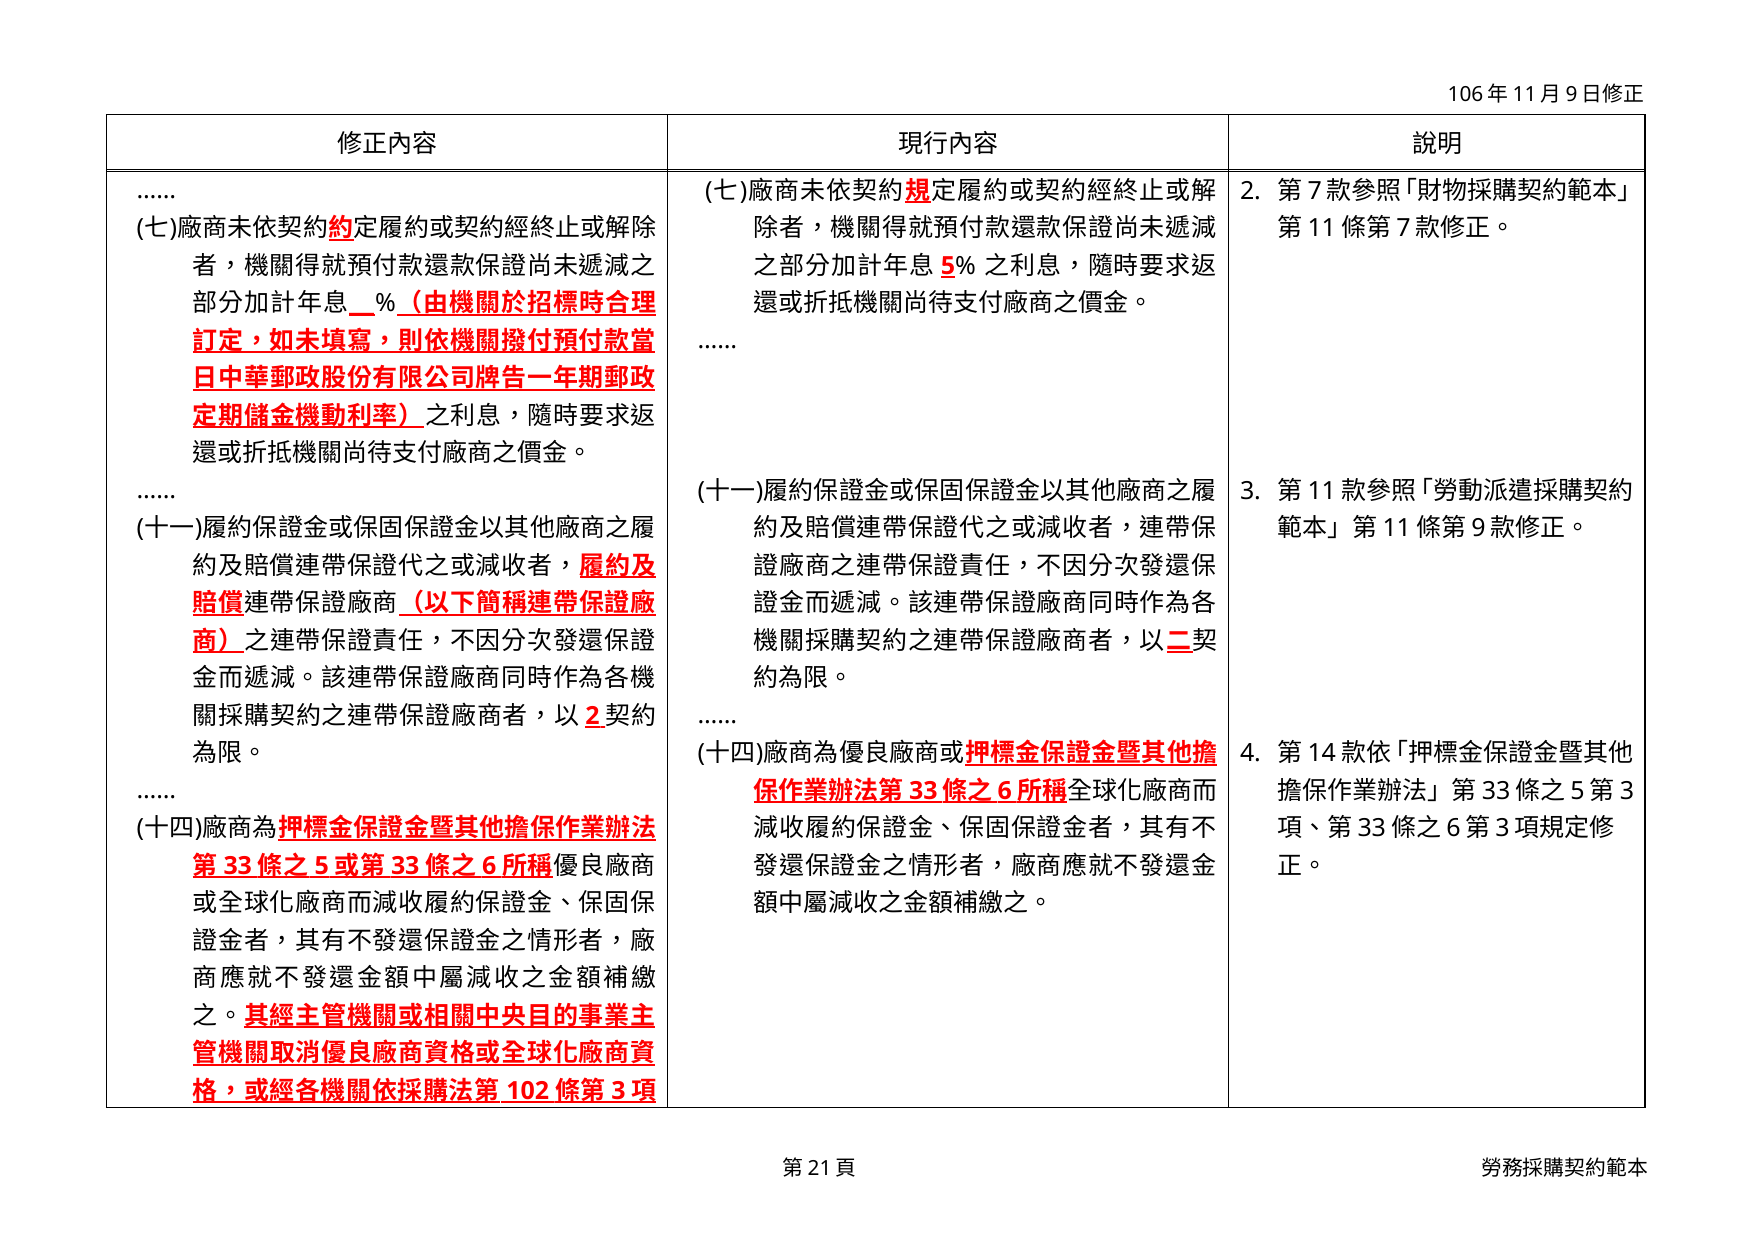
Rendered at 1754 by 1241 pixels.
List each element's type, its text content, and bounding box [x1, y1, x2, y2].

table_header 修正內容 [107, 115, 667, 169]
table_header 說明 [1229, 115, 1644, 169]
table_cell …… (七)廠商未依契約約定履約或契約經終止或解除者，機關得就預付款還款保證尚未遞減之部分加計年息＿%（由機關於招標時合理訂定，如未填寫，則依機關撥付預付款當日中華郵政股份有限公司牌告一年期郵政定期儲金機動利率）之利息，隨時要求返還或折抵機關尚待支付廠商之價金。 …… (十一)履約保證金或保固保證金以其他廠商之履約及賠償連帶保證代之或減收者，履約及賠償連帶保證廠商（以下簡稱連帶保證廠商）之連帶保證責任，不因分次發還保證金而遞減。該連帶保證廠商同時作為各機關採購契約之連帶保證廠商者，以2契約為限。 …… (十四)廠商為押標金保證金暨其他擔保作業辦法第33條之5或第33條之6所稱優良廠商或全球化廠商而減收履約保證金、保固保證金者，其有不發還保證金之情形者，廠商應就不發還金額中屬減收之金額補繳之。其經主管機關或相關中央目的事業主管機關取消優良廠商資格或全球化廠商資格，或經各機關依採購法第102條第3項 [107, 172, 667, 1107]
table_cell 第2款參照「勞動派遣採購契約範本」第11條第2款修正。 第7款參照「財物採購契約範本」第11條第7款修正。 第11款參照「勞動派遣採購契約範本」第11條第9款修正。 第14款依「押標金保證金暨其他擔保作業辦法」第33條之5第3項、第33條之6第3項規定修正。 比照「勞動派遣採購契約範本」第11條第12款，增列第15款。 [1229, 172, 1644, 1107]
table_cell (七)廠商未依契約規定履約或契約經終止或解除者，機關得就預付款還款保證尚未遞減之部分加計年息5% 之利息，隨時要求返還或折抵機關尚待支付廠商之價金。 …… (十一)履約保證金或保固保證金以其他廠商之履約及賠償連帶保證代之或減收者，連帶保證廠商之連帶保證責任，不因分次發還保證金而遞減。該連帶保證廠商同時作為各機關採購契約之連帶保證廠商者，以二契約為限。 …… (十四)廠商為優良廠商或押標金保證金暨其他擔保作業辦法第33條之6所稱全球化廠商而減收履約保證金、保固保證金者，其有不發還保證金之情形者，廠商應就不發還金額中屬減收之金額補繳之。 [668, 172, 1228, 1107]
table_header 現行內容 [668, 115, 1228, 169]
